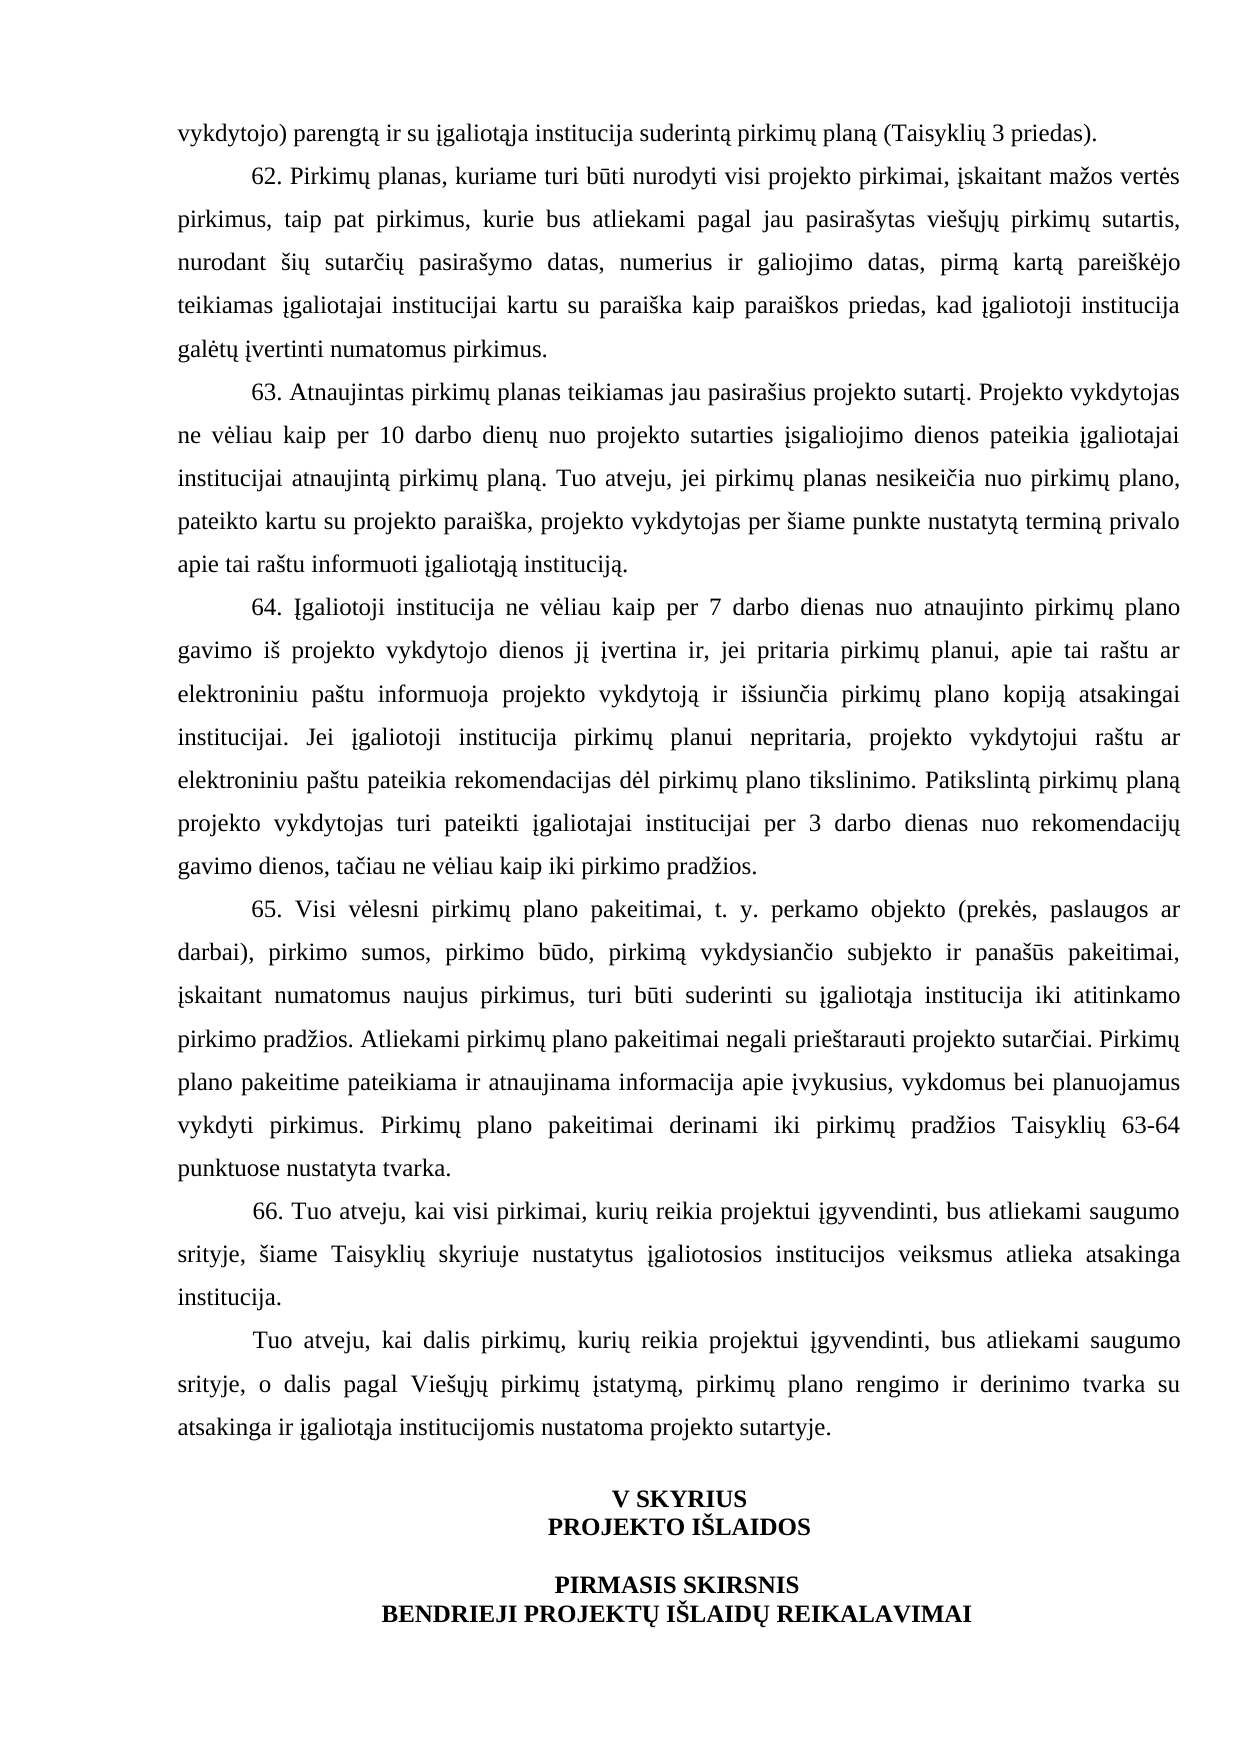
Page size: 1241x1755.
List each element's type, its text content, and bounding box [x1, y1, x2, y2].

text 63. Atnaujintas pirkimų planas teikiamas jau pasirašius projekto sutartį. Projekto vykdytojas ne vėliau kaip per 10 darbo dienų nuo projekto sutarties įsigaliojimo dienos pateikia įgaliotajai institucijai atnaujintą pirkimų planą. Tuo atveju, jei pirkimų planas nesikeičia nuo pirkimų plano, pateikto kartu su projekto paraiška, projekto vykdytojas per šiame punkte nustatytą terminą privalo apie tai raštu informuoti įgaliotąją instituciją. [177, 377, 1181, 578]
text 65. Visi vėlesni pirkimų plano pakeitimai, t. y. perkamo objekto (prekės, paslaugos ar darbai), pirkimo sumos, pirkimo būdo, pirkimą vykdysiančio subjekto ir panašūs pakeitimai, įskaitant numatomus naujus pirkimus, turi būti suderinti su įgaliotąja institucija iki atitinkamo pirkimo pradžios. Atliekami pirkimų plano pakeitimai negali prieštarauti projekto sutarčiai. Pirkimų plano pakeitime pateikiama ir atnaujinama informacija apie įvykusius, vykdomus bei planuojamus vykdyti pirkimus. Pirkimų plano pakeitimai derinami iki pirkimų pradžios Taisyklių 63-64 punktuose nustatyta tvarka. [177, 894, 1181, 1182]
text BENDRIEJI PROJEKTŲ IŠLAIDŲ REIKALAVIMAI [177, 1599, 1176, 1627]
text PIRMASIS SKIRSNIS [177, 1570, 1176, 1599]
text 64. Įgaliotoji institucija ne vėliau kaip per 7 darbo dienas nuo atnaujinto pirkimų plano gavimo iš projekto vykdytojo dienos jį įvertina ir, jei pritaria pirkimų planui, apie tai raštu ar elektroniniu paštu informuoja projekto vykdytoją ir išsiunčia pirkimų plano kopiją atsakingai institucijai. Jei įgaliotoji institucija pirkimų planui nepritaria, projekto vykdytojui raštu ar elektroniniu paštu pateikia rekomendacijas dėl pirkimų plano tikslinimo. Patikslintą pirkimų planą projekto vykdytojas turi pateikti įgaliotajai institucijai per 3 darbo dienas nuo rekomendacijų gavimo dienos, tačiau ne vėliau kaip iki pirkimo pradžios. [177, 592, 1181, 880]
text Tuo atveju, kai dalis pirkimų, kurių reikia projektui įgyvendinti, bus atliekami saugumo srityje, o dalis pagal Viešųjų pirkimų įstatymą, pirkimų plano rengimo ir derinimo tvarka su atsakinga ir įgaliotąja institucijomis nustatoma projekto sutartyje. [177, 1326, 1181, 1441]
text 62. Pirkimų planas, kuriame turi būti nurodyti visi projekto pirkimai, įskaitant mažos vertės pirkimus, taip pat pirkimus, kurie bus atliekami pagal jau pasirašytas viešųjų pirkimų sutartis, nurodant šių sutarčių pasirašymo datas, numerius ir galiojimo datas, pirmą kartą pareiškėjo teikiamas įgaliotajai institucijai kartu su paraiška kaip paraiškos priedas, kad įgaliotoji institucija galėtų įvertinti numatomus pirkimus. [177, 161, 1181, 362]
text PROJEKTO IŠLAIDOS [177, 1512, 1181, 1541]
text vykdytojo) parengtą ir su įgaliotąja institucija suderintą pirkimų planą (Taisyklių 3 priedas). [177, 118, 1181, 147]
text V SKYRIUS [177, 1484, 1181, 1512]
text 66. Tuo atveju, kai visi pirkimai, kurių reikia projektui įgyvendinti, bus atliekami saugumo srityje, šiame Taisyklių skyriuje nustatytus įgaliotosios institucijos veiksmus atlieka atsakinga institucija. [177, 1196, 1181, 1311]
